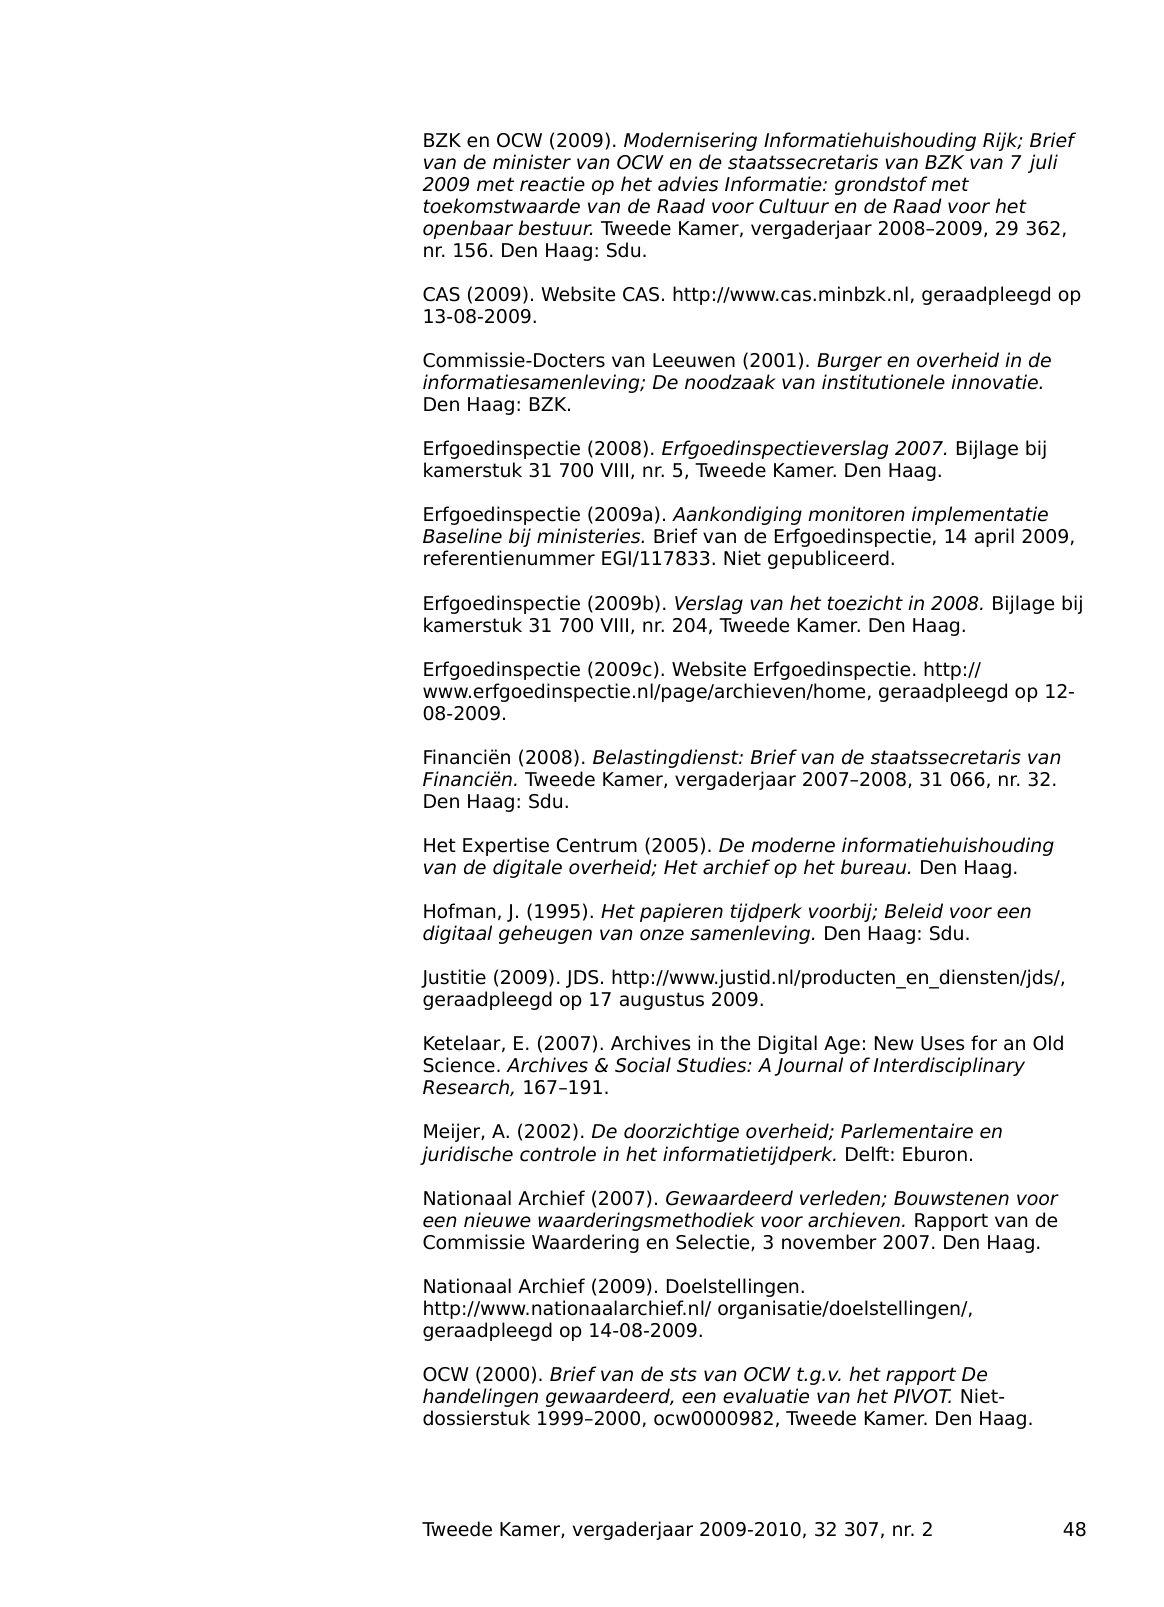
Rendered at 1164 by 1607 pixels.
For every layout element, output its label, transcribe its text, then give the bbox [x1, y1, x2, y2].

text Ketelaar, E. (2007). Archives in the Digital Age: New Uses for an Old Science. Archives & Social Studies: A Journal of Interdisciplinary Research, 167–191. [422, 1033, 1087, 1099]
text Justitie (2009). JDS. http://www.justid.nl/producten_en_diensten/jds/, geraadpleegd op 17 augustus 2009. [422, 967, 1087, 1011]
text CAS (2009). Website CAS. http://www.cas.minbzk.nl, geraadpleegd op 13-08-2009. [422, 284, 1087, 328]
text Meijer, A. (2002). De doorzichtige overheid; Parlementaire en juridische controle in het informatietijdperk. Delft: Eburon. [422, 1121, 1087, 1165]
text BZK en OCW (2009). Modernisering Informatiehuishouding Rijk; Brief van de minister van OCW en de staatssecretaris van BZK van 7 juli 2009 met reactie op het advies Informatie: grondstof met toekomstwaarde van de Raad voor Cultuur en de Raad voor het openbaar bestuur. Tweede Kamer, vergaderjaar 2008–2009, 29 362, nr. 156. Den Haag: Sdu. [422, 130, 1087, 262]
text Erfgoedinspectie (2008). Erfgoedinspectieverslag 2007. Bijlage bij kamerstuk 31 700 VIII, nr. 5, Tweede Kamer. Den Haag. [422, 438, 1087, 482]
text Financiën (2008). Belastingdienst: Brief van de staatssecretaris van Financiën. Tweede Kamer, vergaderjaar 2007–2008, 31 066, nr. 32. Den Haag: Sdu. [422, 747, 1087, 813]
text Erfgoedinspectie (2009b). Verslag van het toezicht in 2008. Bijlage bij kamerstuk 31 700 VIII, nr. 204, Tweede Kamer. Den Haag. [422, 592, 1087, 636]
text OCW (2000). Brief van de sts van OCW t.g.v. het rapport De handelingen gewaardeerd, een evaluatie van het PIVOT. Niet-dossierstuk 1999–2000, ocw0000982, Tweede Kamer. Den Haag. [422, 1364, 1087, 1430]
text Hofman, J. (1995). Het papieren tijdperk voorbij; Beleid voor een digitaal geheugen van onze samenleving. Den Haag: Sdu. [422, 901, 1087, 945]
text Nationaal Archief (2009). Doelstellingen. http://www.nationaalarchief.nl/ organisatie/doelstellingen/, geraadpleegd op 14-08-2009. [422, 1276, 1087, 1342]
text Erfgoedinspectie (2009a). Aankondiging monitoren implementatie Baseline bij ministeries. Brief van de Erfgoedinspectie, 14 april 2009, referentienummer EGI/117833. Niet gepubliceerd. [422, 504, 1087, 570]
text Het Expertise Centrum (2005). De moderne informatiehuishouding van de digitale overheid; Het archief op het bureau. Den Haag. [422, 835, 1087, 879]
text Commissie-Docters van Leeuwen (2001). Burger en overheid in de informatiesamenleving; De noodzaak van institutionele innovatie. Den Haag: BZK. [422, 350, 1087, 416]
text Nationaal Archief (2007). Gewaardeerd verleden; Bouwstenen voor een nieuwe waarderingsmethodiek voor archieven. Rapport van de Commissie Waardering en Selectie, 3 november 2007. Den Haag. [422, 1188, 1087, 1253]
text Erfgoedinspectie (2009c). Website Erfgoedinspectie. http:// www.erfgoedinspectie.nl/page/archieven/home, geraadpleegd op 12-08-2009. [422, 659, 1087, 724]
